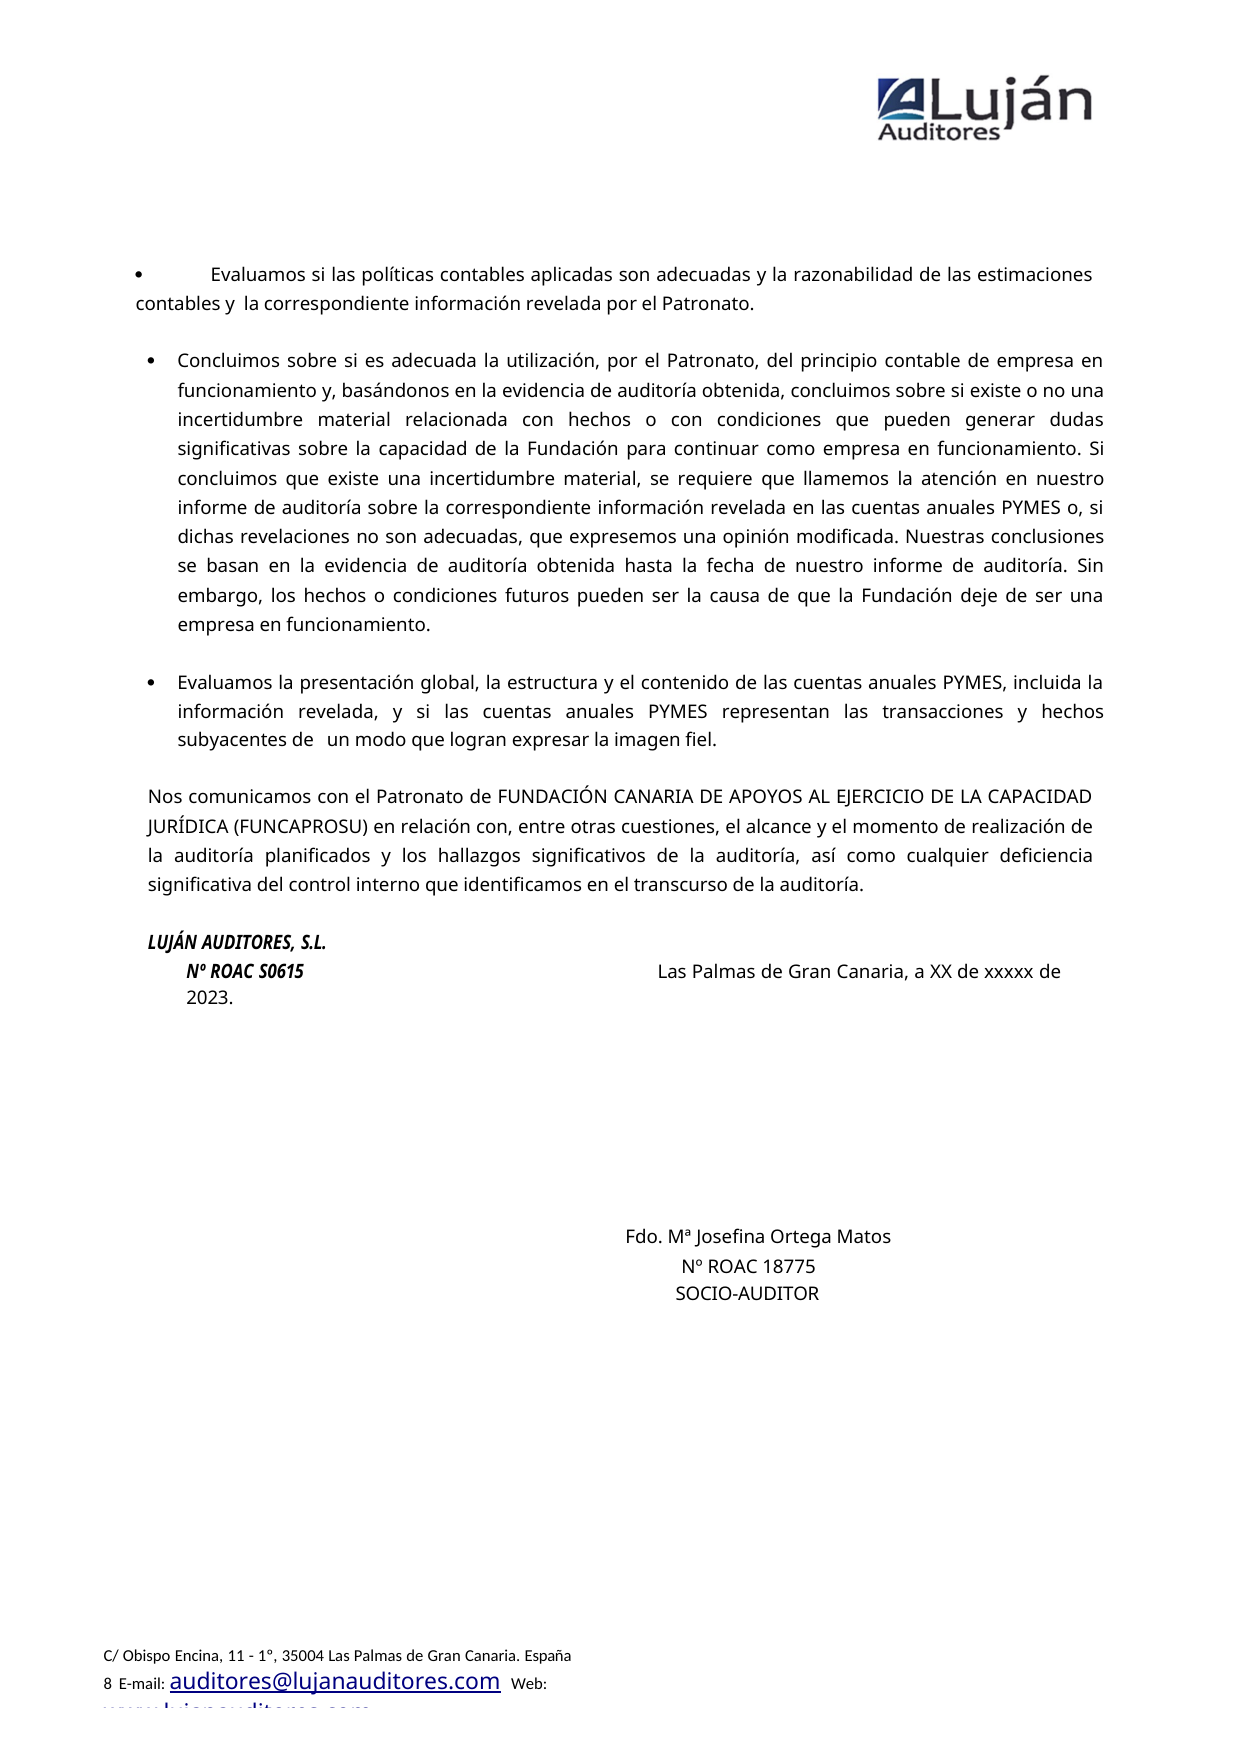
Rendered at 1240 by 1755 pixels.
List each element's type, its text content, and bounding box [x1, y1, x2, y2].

list Evaluamos la presentación global, la estructura y el contenido de las cuentas anuales PYMES, incluida la información revelada, y si las cuentas anuales PYMES representan las transacciones y hechos subyacentes de un modo que logran expresar la imagen fiel. [148, 669, 1104, 752]
text Nº ROAC S0615 Las Palmas de Gran Canaria, a XX de xxxxx de 2023. [186, 958, 1104, 1010]
text Fdo. Mª Josefina Ortega Matos Nº ROAC 18775 [625, 1224, 896, 1278]
text SOCIO-AUDITOR [675, 1282, 1104, 1305]
subtitle LUJÁN AUDITORES, S.L. [148, 929, 1104, 956]
list Concluimos sobre si es adecuada la utilización, por el Patronato, del principio contable de empresa en funcionamiento y, basándonos en la evidencia de auditoría obtenida, concluimos sobre si existe o no una incertidumbre material relacionada con hechos o con condiciones que pueden generar dudas significativas sobre la capacidad de la Fundación para continuar como empresa en funcionamiento. Si concluimos que existe una incertidumbre material, se requiere que llamemos la atención en nuestro informe de auditoría sobre la correspondiente información revelada en las cuentas anuales PYMES o, si dichas revelaciones no son adecuadas, que expresemos una opinión modificada. Nuestras conclusiones se basan en la evidencia de auditoría obtenida hasta la fecha de nuestro informe de auditoría. Sin embargo, los hechos o condiciones futuros pueden ser la causa de que la Fundación deje de ser una empresa en funcionamiento. [148, 348, 1104, 637]
list Evaluamos si las políticas contables aplicadas son adecuadas y la razonabilidad de las estimaciones contables y la correspondiente información revelada por el Patronato. [135, 261, 1093, 316]
text Nos comunicamos con el Patronato de FUNDACIÓN CANARIA DE APOYOS AL EJERCICIO DE LA CAPACIDAD JURÍDICA (FUNCAPROSU) en relación con, entre otras cuestiones, el alcance y el momento de realización de la auditoría planificados y los hallazgos significativos de la auditoría, así como cualquier deficiencia significativa del control interno que identificamos en el transcurso de la auditoría. [148, 784, 1093, 897]
